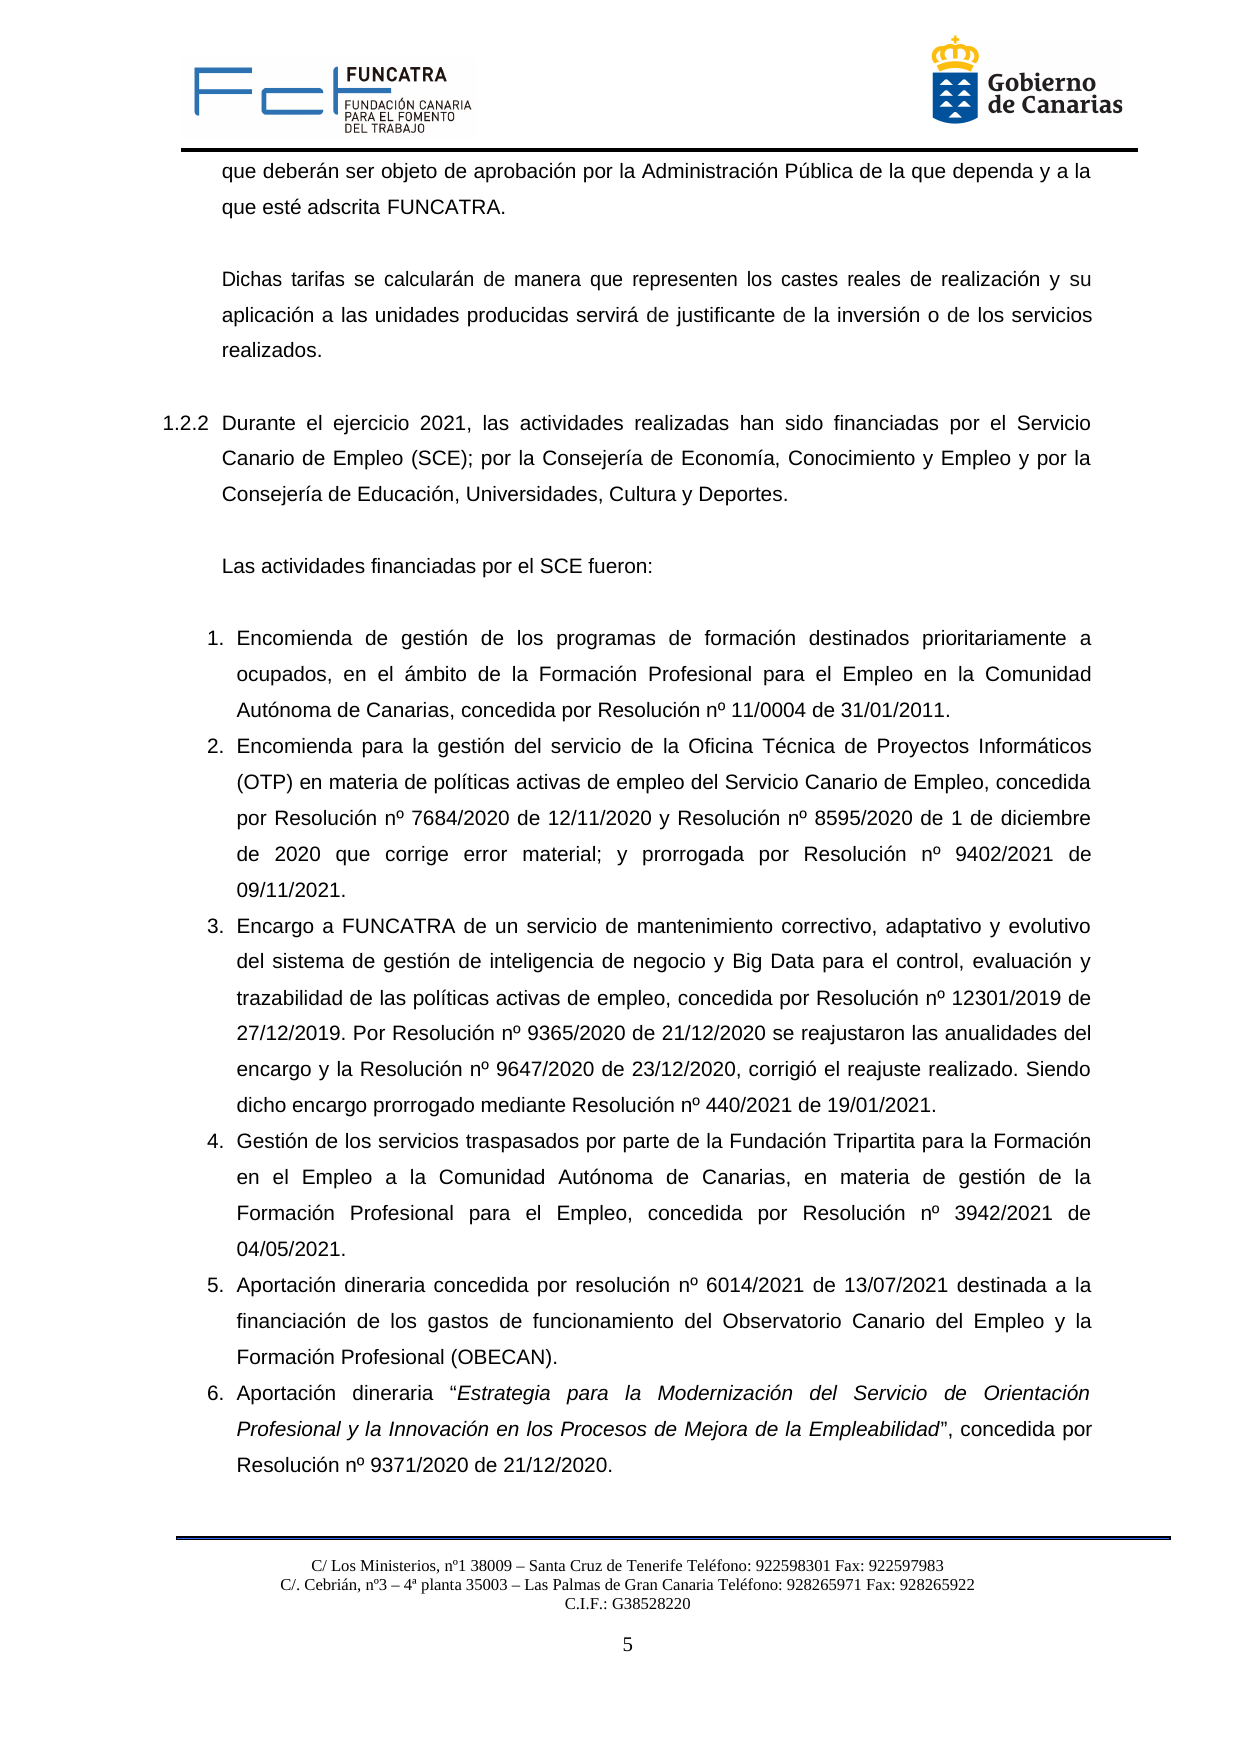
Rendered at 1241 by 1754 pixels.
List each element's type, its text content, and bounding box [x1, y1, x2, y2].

picture [180, 57, 477, 138]
text Las actividades financiadas por el SCE fueron: [222, 554, 1092, 578]
list Aportación dineraria concedida por resolución nº 6014/2021 de 13/07/2021 destinada a la financiación de los gastos de funcionamiento del Observatorio Canario del Empleo y la Formación Profesional (OBECAN). [207, 1273, 1092, 1369]
picture [931, 35, 1123, 124]
list Encomienda de gestión de los programas de formación destinados prioritariamente a ocupados, en el ámbito de la Formación Profesional para el Empleo en la Comunidad Autónoma de Canarias, concedida por Resolución nº 11/0004 de 31/01/2011. [207, 626, 1092, 722]
text que deberán ser objeto de aprobación por la Administración Pública de la que dependa y a la que esté adscrita FUNCATRA. [222, 159, 1092, 218]
list Durante el ejercicio 2021, las actividades realizadas han sido financiadas por el Servicio Canario de Empleo (SCE); por la Consejería de Economía, Conocimiento y Empleo y por la Consejería de Educación, Universidades, Cultura y Deportes. [162, 410, 1092, 506]
list Encargo a FUNCATRA de un servicio de mantenimiento correctivo, adaptativo y evolutivo del sistema de gestión de inteligencia de negocio y Big Data para el control, evaluación y trazabilidad de las políticas activas de empleo, concedida por Resolución nº 12301/2019 de 27/12/2019. Por Resolución nº 9365/2020 de 21/12/2020 se reajustaron las anualidades del encargo y la Resolución nº 9647/2020 de 23/12/2020, corrigió el reajuste realizado. Siendo dicho encargo prorrogado mediante Resolución nº 440/2021 de 19/01/2021. [207, 913, 1092, 1117]
list Aportación dineraria “Estrategia para la Modernización del Servicio de Orientación Profesional y la Innovación en los Procesos de Mejora de la Empleabilidad”, concedida por Resolución nº 9371/2020 de 21/12/2020. [207, 1381, 1092, 1476]
list Gestión de los servicios traspasados por parte de la Fundación Tripartita para la Formación en el Empleo a la Comunidad Autónoma de Canarias, en materia de gestión de la Formación Profesional para el Empleo, concedida por Resolución nº 3942/2021 de 04/05/2021. [207, 1129, 1092, 1261]
list Encomienda para la gestión del servicio de la Oficina Técnica de Proyectos Informáticos (OTP) en materia de políticas activas de empleo del Servicio Canario de Empleo, concedida por Resolución nº 7684/2020 de 12/11/2020 y Resolución nº 8595/2020 de 1 de diciembre de 2020 que corrige error material; y prorrogada por Resolución nº 9402/2021 de 09/11/2021. [207, 734, 1092, 901]
text Dichas tarifas se calcularán de manera que representen los castes reales de realización y su aplicación a las unidades producidas servirá de justificante de la inversión o de los servicios realizados. [222, 266, 1092, 362]
